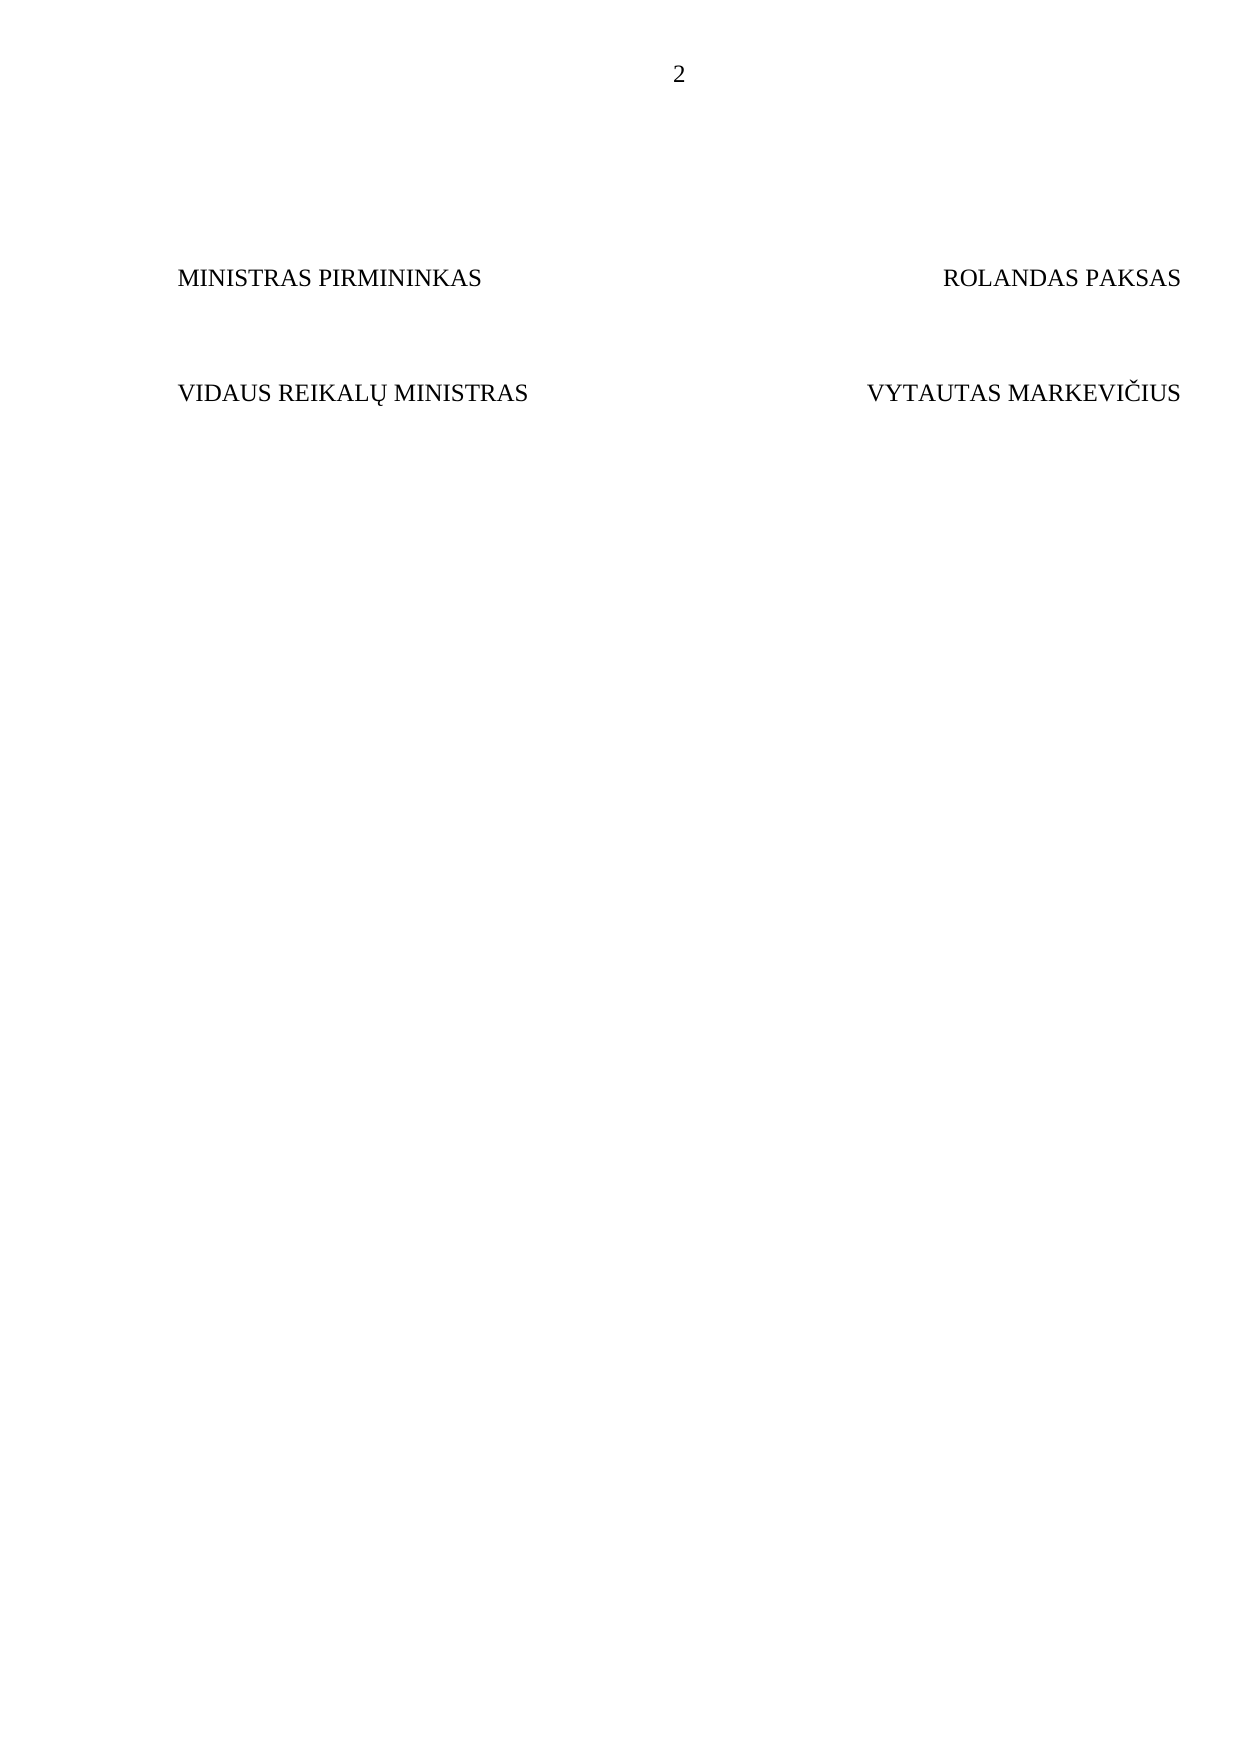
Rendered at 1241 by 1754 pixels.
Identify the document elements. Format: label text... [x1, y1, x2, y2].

text VIDAUS REIKALŲ MINISTRAS VYTAUTAS MARKEVIČIUS [177, 378, 1181, 407]
text MINISTRAS PIRMININKAS ROLANDAS PAKSAS [177, 263, 1181, 292]
